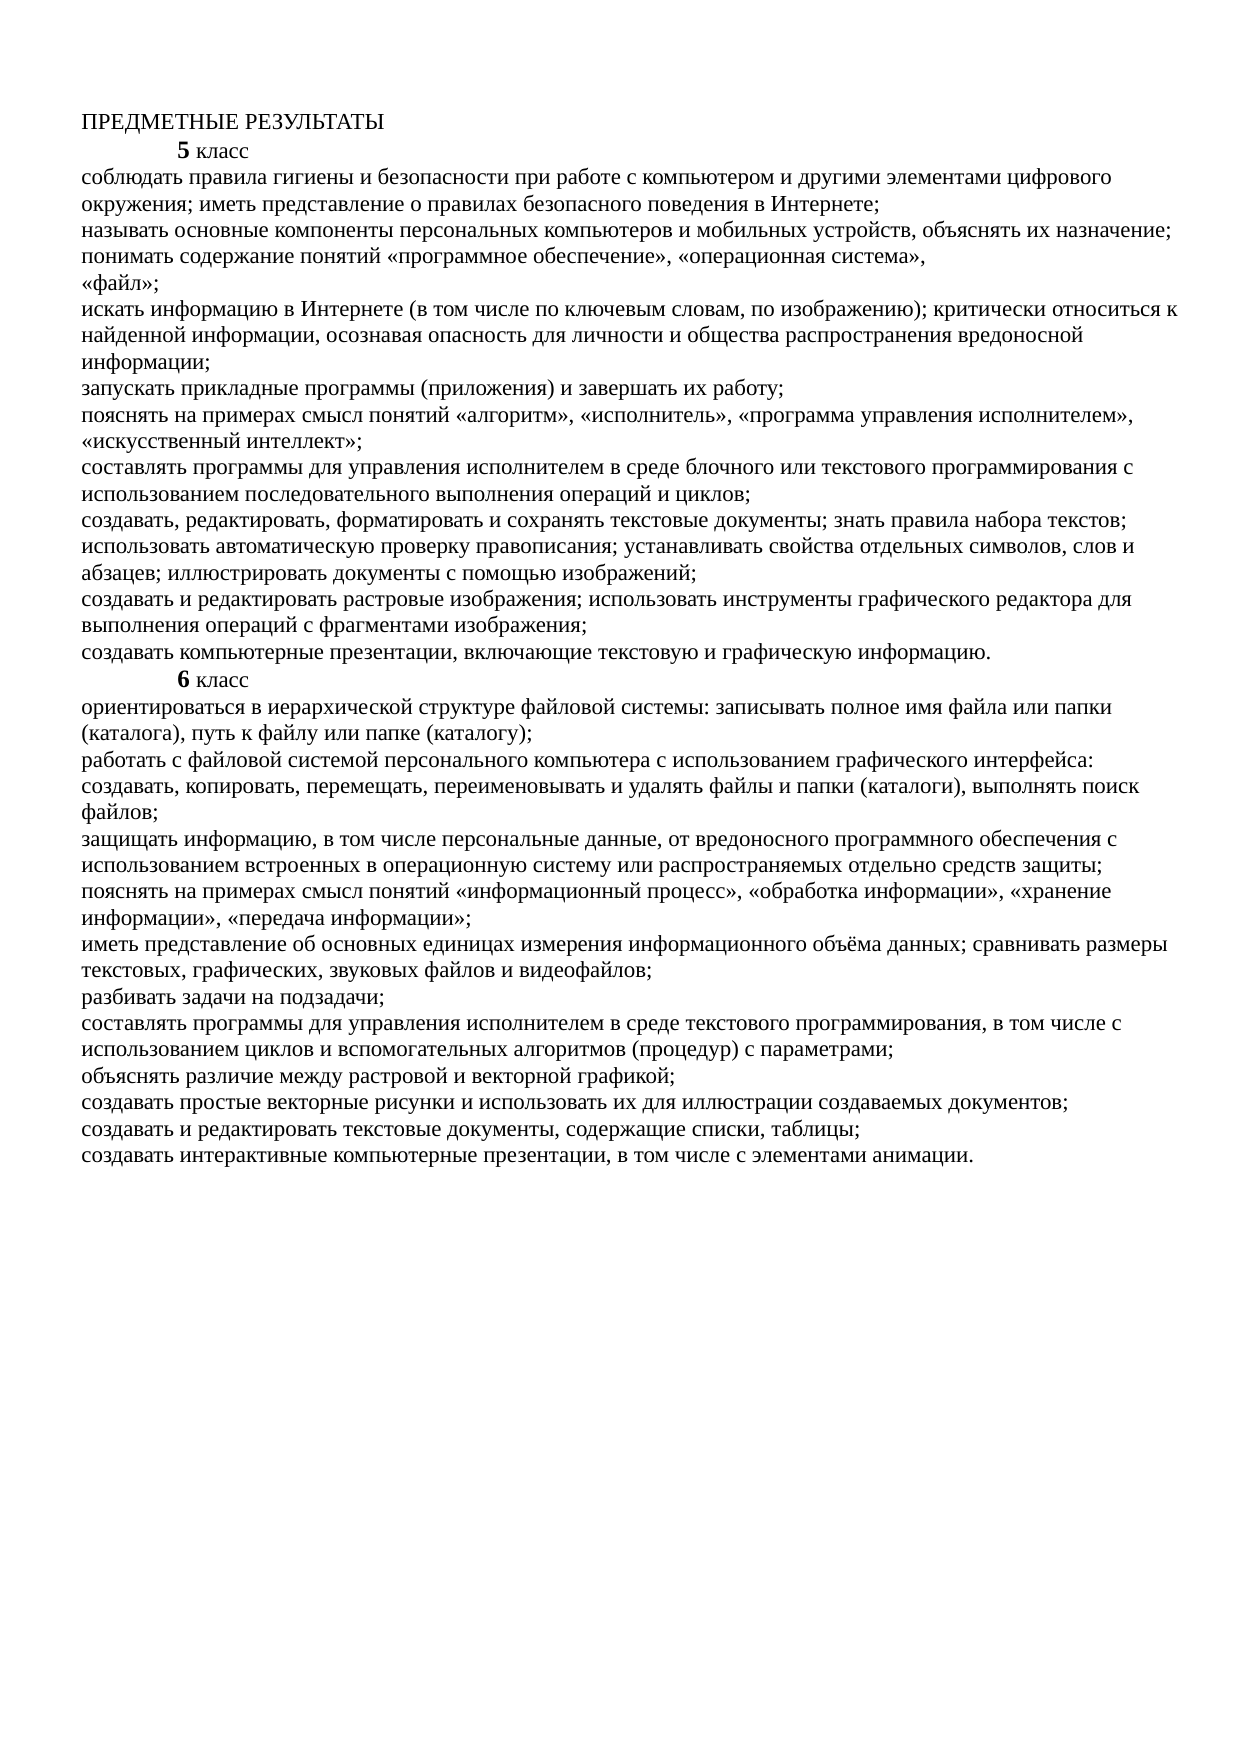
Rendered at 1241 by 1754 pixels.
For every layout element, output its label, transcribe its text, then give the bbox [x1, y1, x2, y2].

text защищать информацию, в том числе персональные данные, от вредоносного программного обеспечения с использованием встроенных в операционную систему или распространяемых отдельно средств защиты; [81, 825, 1180, 877]
text понимать содержание понятий «программное обеспечение», «операционная система», [81, 242, 1180, 269]
text запускать прикладные программы (приложения) и завершать их работу; [81, 374, 1180, 401]
text пояснять на примерах смысл понятий «алгоритм», «исполнитель», «программа управления исполнителем», «искусственный интеллект»; [81, 401, 1180, 453]
text создавать и редактировать растровые изображения; использовать инструменты графического редактора для выполнения операций с фрагментами изображения; [81, 585, 1180, 638]
text разбивать задачи на подзадачи; [81, 983, 1180, 1009]
text искать информацию в Интернете (в том числе по ключевым словам, по изображению); критически относиться к найденной информации, осознавая опасность для личности и общества распространения вредоносной информации; [81, 295, 1180, 374]
list класс [177, 664, 1180, 693]
text ориентироваться в иерархической структуре файловой системы: записывать полное имя файла или папки (каталога), путь к файлу или папке (каталогу); [81, 693, 1180, 746]
text создавать простые векторные рисунки и использовать их для иллюстрации создаваемых документов; [81, 1088, 1180, 1114]
text соблюдать правила гигиены и безопасности при работе с компьютером и другими элементами цифрового окружения; иметь представление о правилах безопасного поведения в Интернете; [81, 163, 1180, 216]
text создавать и редактировать текстовые документы, содержащие списки, таблицы; [81, 1114, 1180, 1141]
text создавать компьютерные презентации, включающие текстовую и графическую информацию. [81, 638, 1180, 664]
text «файл»; [81, 269, 1180, 295]
text работать с файловой системой персонального компьютера с использованием графического интерфейса: создавать, копировать, перемещать, переименовывать и удалять файлы и папки (каталоги), выполнять поиск файлов; [81, 746, 1180, 825]
list класс [177, 135, 1180, 163]
text называть основные компоненты персональных компьютеров и мобильных устройств, объяснять их назначение; [81, 216, 1180, 242]
text создавать, редактировать, форматировать и сохранять текстовые документы; знать правила набора текстов; использовать автоматическую проверку правописания; устанавливать свойства отдельных символов, слов и абзацев; иллюстрировать документы с помощью изображений; [81, 506, 1180, 585]
text объяснять различие между растровой и векторной графикой; [81, 1062, 1180, 1088]
text ПРЕДМЕТНЫЕ РЕЗУЛЬТАТЫ [81, 108, 1180, 135]
text создавать интерактивные компьютерные презентации, в том числе с элементами анимации. [81, 1141, 1180, 1167]
text пояснять на примерах смысл понятий «информационный процесс», «обработка информации», «хранение информации», «передача информации»; [81, 877, 1180, 930]
text иметь представление об основных единицах измерения информационного объёма данных; сравнивать размеры текстовых, графических, звуковых файлов и видеофайлов; [81, 930, 1180, 983]
text составлять программы для управления исполнителем в среде текстового программирования, в том числе с использованием циклов и вспомогательных алгоритмов (процедур) с параметрами; [81, 1009, 1180, 1062]
text составлять программы для управления исполнителем в среде блочного или текстового программирования с использованием последовательного выполнения операций и циклов; [81, 453, 1180, 506]
